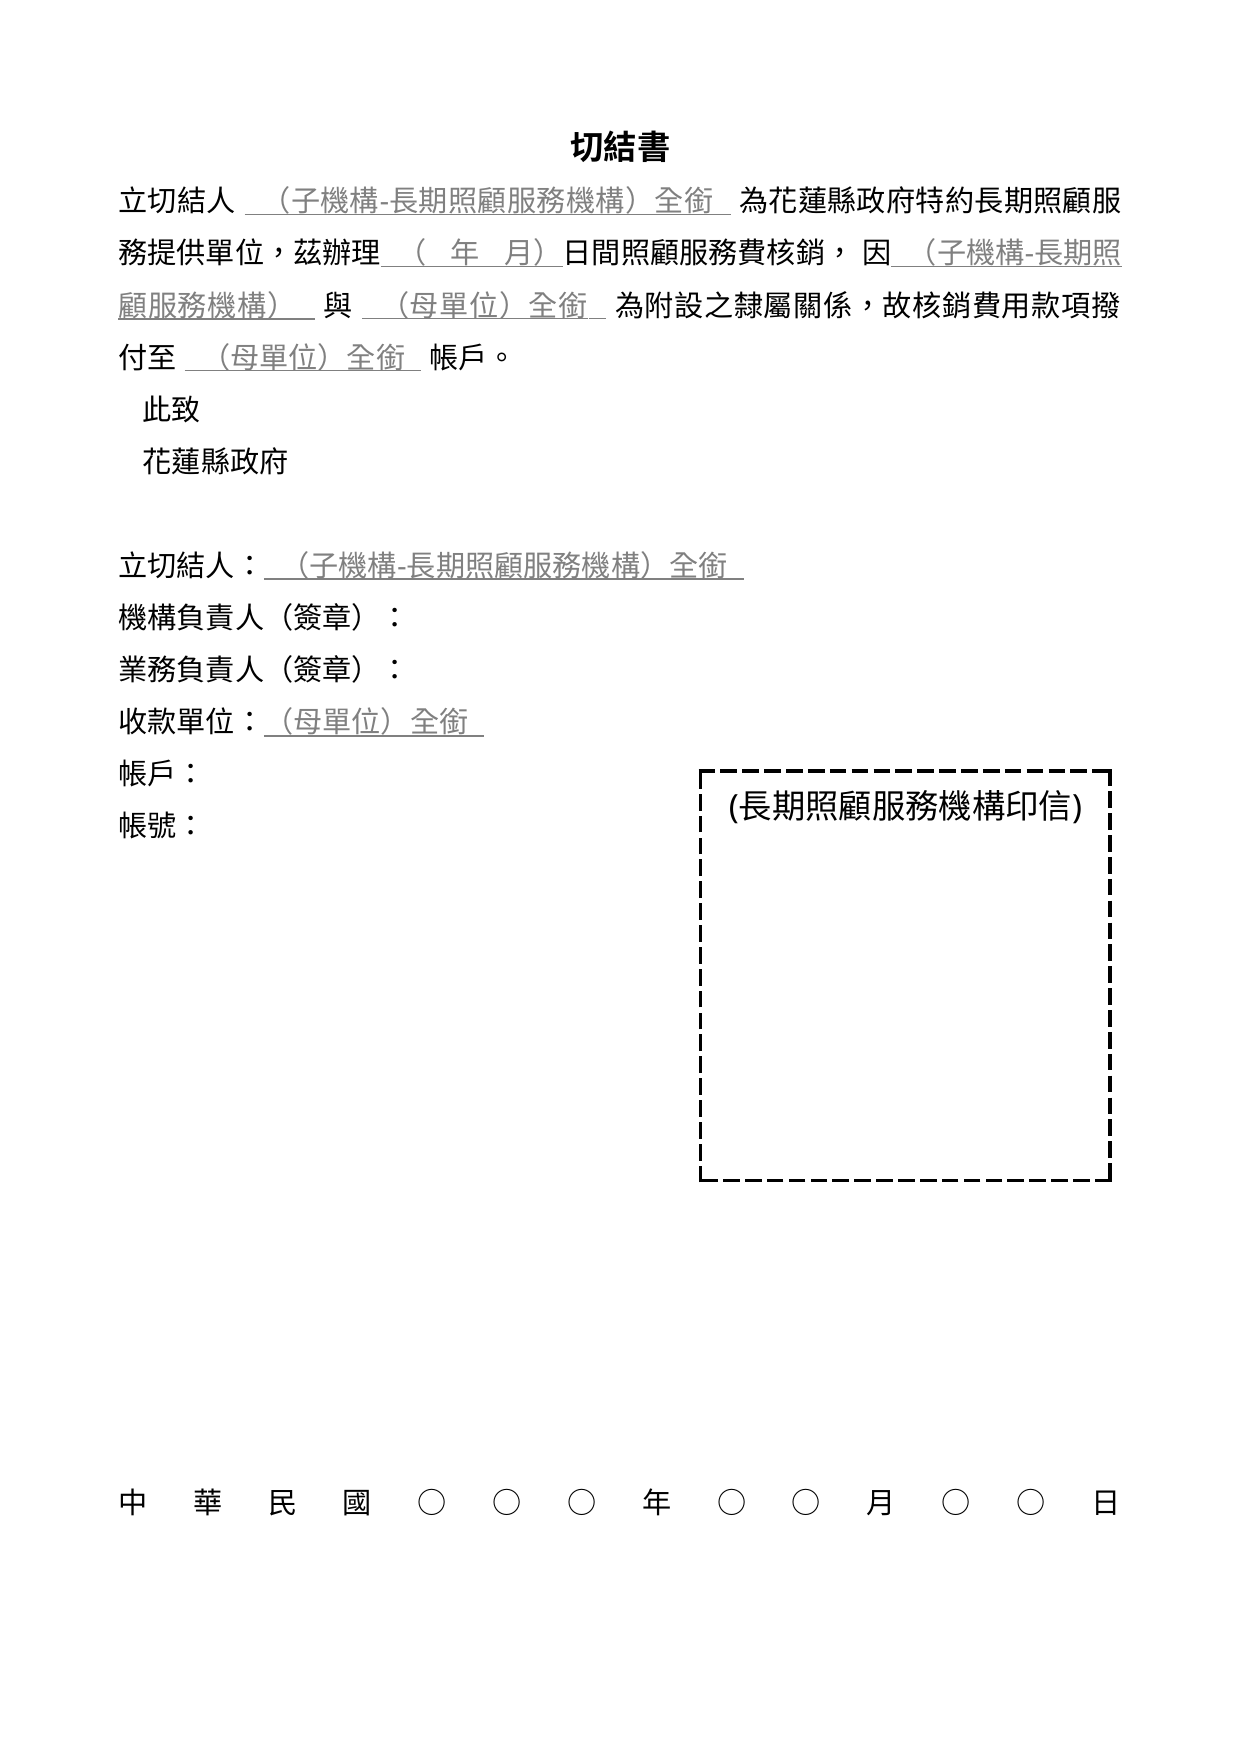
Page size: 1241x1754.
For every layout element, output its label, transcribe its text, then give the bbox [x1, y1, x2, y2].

text 帳號： [118, 795, 698, 847]
text 此致 [118, 378, 1122, 431]
text 立切結人 （子機構-長期照顧服務機構）全銜 為花蓮縣政府特約長期照顧服務提供單位，茲辦理 （ 年 月）日間照顧服務費核銷， 因 （子機構-長期照顧服務機構） 與 （母單位）全銜 為附設之隸屬關係，故核銷費用款項撥付至 （母單位）全銜 帳戶。 [118, 170, 1122, 378]
text (長期照顧服務機構印信) [717, 780, 1093, 828]
text 切結書 [118, 118, 1122, 170]
text 立切結人： （子機構-長期照顧服務機構）全銜 [118, 535, 1122, 587]
text 花蓮縣政府 [118, 431, 1122, 483]
text 中華民國○○○年○○月○○日 [118, 1472, 1122, 1524]
text 帳戶： [118, 743, 1122, 1182]
text 業務負責人（簽章）： [118, 639, 1122, 691]
text 收款單位：（母單位）全銜 [118, 691, 1122, 743]
text [1112, 795, 1122, 847]
text 機構負責人（簽章）： [118, 587, 1122, 639]
